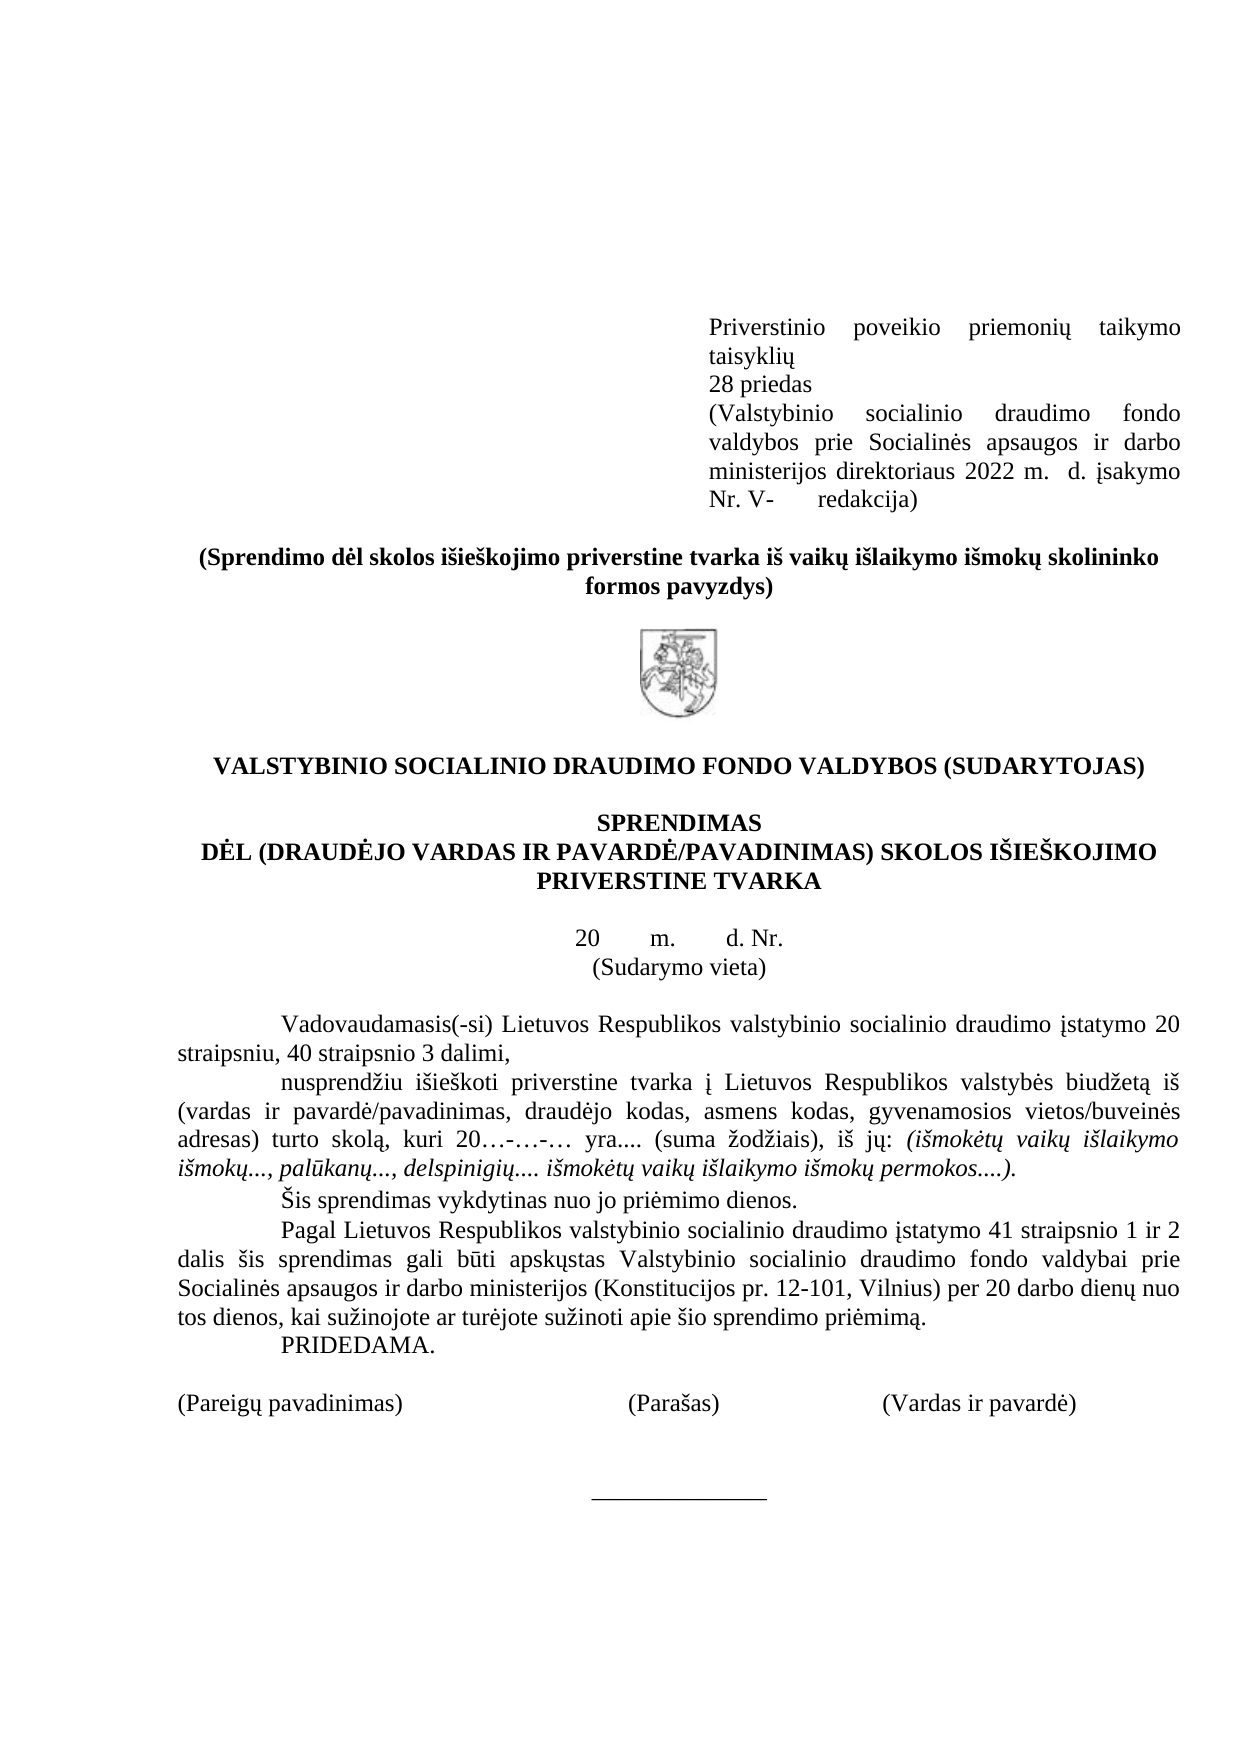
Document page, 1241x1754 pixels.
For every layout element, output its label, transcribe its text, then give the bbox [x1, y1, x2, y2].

text (Sudarymo vieta) [177, 952, 1181, 981]
text 28 priedas [709, 369, 1181, 398]
text VALSTYBINIO SOCIALINIO DRAUDIMO FONDO VALDYBOS (SUDARYTOJAS) [177, 751, 1181, 779]
text Vadovaudamasis(-si) Lietuvos Respublikos valstybinio socialinio draudimo įstatymo 20 straipsniu, 40 straipsnio 3 dalimi, [177, 1009, 1181, 1067]
text (Sprendimo dėl skolos išieškojimo priverstine tvarka iš vaikų išlaikymo išmokų skolininko formos pavyzdys) [177, 542, 1181, 599]
text Šis sprendimas vykdytinas nuo jo priėmimo dienos. [177, 1182, 1181, 1215]
text (Pareigų pavadinimas) (Parašas) (Vardas ir pavardė) [177, 1388, 1181, 1417]
text PRIDEDAMA. [177, 1330, 1181, 1359]
text nusprendžiu išieškoti priverstine tvarka į Lietuvos Respublikos valstybės biudžetą iš (vardas ir pavardė/pavadinimas, draudėjo kodas, asmens kodas, gyvenamosios vietos/buveinės adresas) turto skolą, kuri 20…-…-… yra.... (suma žodžiais), iš jų: (išmokėtų vaikų išlaikymo išmokų..., palūkanų..., delspinigių.... išmokėtų vaikų išlaikymo išmokų permokos....). [177, 1067, 1181, 1182]
text 20 m. d. Nr. [177, 923, 1181, 952]
text (Valstybinio socialinio draudimo fondo valdybos prie Socialinės apsaugos ir darbo ministerijos direktoriaus 2022 m. d. įsakymo Nr. V- redakcija) [709, 398, 1181, 513]
text SPRENDIMAS [177, 808, 1181, 837]
text ______________ [177, 1474, 1181, 1503]
text Priverstinio poveikio priemonių taikymo taisyklių [709, 312, 1181, 369]
text Pagal Lietuvos Respublikos valstybinio socialinio draudimo įstatymo 41 straipsnio 1 ir 2 dalis šis sprendimas gali būti apskųstas Valstybinio socialinio draudimo fondo valdybai prie Socialinės apsaugos ir darbo ministerijos (Konstitucijos pr. 12-101, Vilnius) per 20 darbo dienų nuo tos dienos, kai sužinojote ar turėjote sužinoti apie šio sprendimo priėmimą. [177, 1215, 1181, 1330]
text DĖL (DRAUDĖJO VARDAS IR PAVARDĖ/PAVADINIMAS) SKOLOS IŠIEŠKOJIMO PRIVERSTINE TVARKA [177, 837, 1181, 894]
